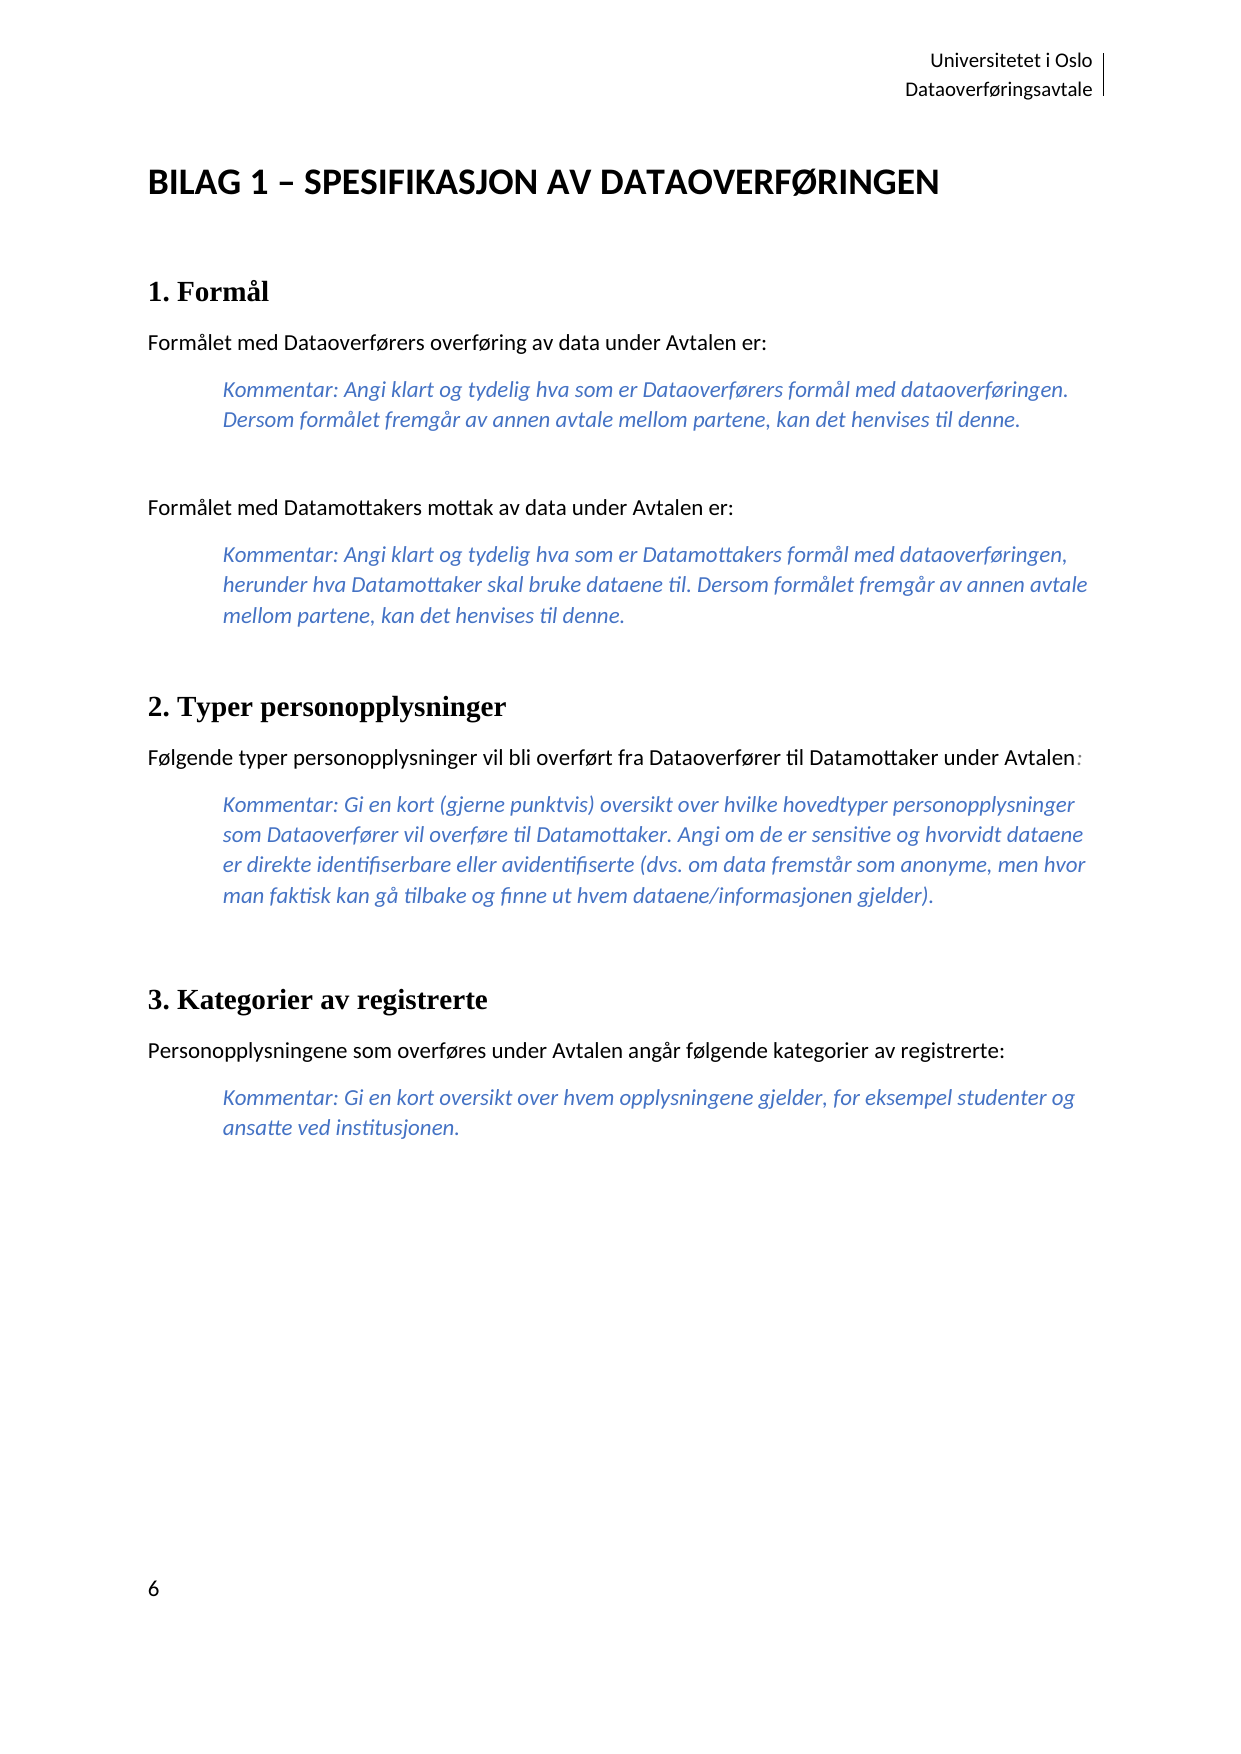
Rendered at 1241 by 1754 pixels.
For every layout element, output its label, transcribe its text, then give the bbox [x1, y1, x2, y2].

text Formålet med Datamottakers mottak av data under Avtalen er: [148, 493, 1093, 522]
list Kommentar: Angi klart og tydelig hva som er Dataoverførers formål med dataoverføringen. Dersom formålet fremgår av annen avtale mellom partene, kan det henvises til denne. [223, 375, 1093, 433]
text BILAG 1 – SPESIFIKASJON AV DATAOVERFØRINGEN [148, 158, 1093, 254]
list Kommentar: Gi en kort (gjerne punktvis) oversikt over hvilke hovedtyper personopplysninger som Dataoverfører vil overføre til Datamottaker. Angi om de er sensitive og hvorvidt dataene er direkte identifiserbare eller avidentifiserte (dvs. om data fremstår som anonyme, men hvor man faktisk kan gå tilbake og finne ut hvem dataene/informasjonen gjelder). [223, 790, 1093, 909]
subtitle 1. Formål [148, 274, 1093, 307]
list Kommentar: Angi klart og tydelig hva som er Datamottakers formål med dataoverføringen, herunder hva Datamottaker skal bruke dataene til. Dersom formålet fremgår av annen avtale mellom partene, kan det henvises til denne. [223, 540, 1093, 629]
subtitle 2. Typer personopplysninger [148, 689, 1093, 722]
subtitle 3. Kategorier av registrerte [148, 982, 1093, 1016]
text Følgende typer personopplysninger vil bli overført fra Dataoverfører til Datamottaker under Avtalen: [148, 743, 1093, 771]
list Kommentar: Gi en kort oversikt over hvem opplysningene gjelder, for eksempel studenter og ansatte ved institusjonen. [223, 1083, 1093, 1142]
text Formålet med Dataoverførers overføring av data under Avtalen er: [148, 328, 1093, 356]
text Personopplysningene som overføres under Avtalen angår følgende kategorier av registrerte: [148, 1036, 1093, 1064]
